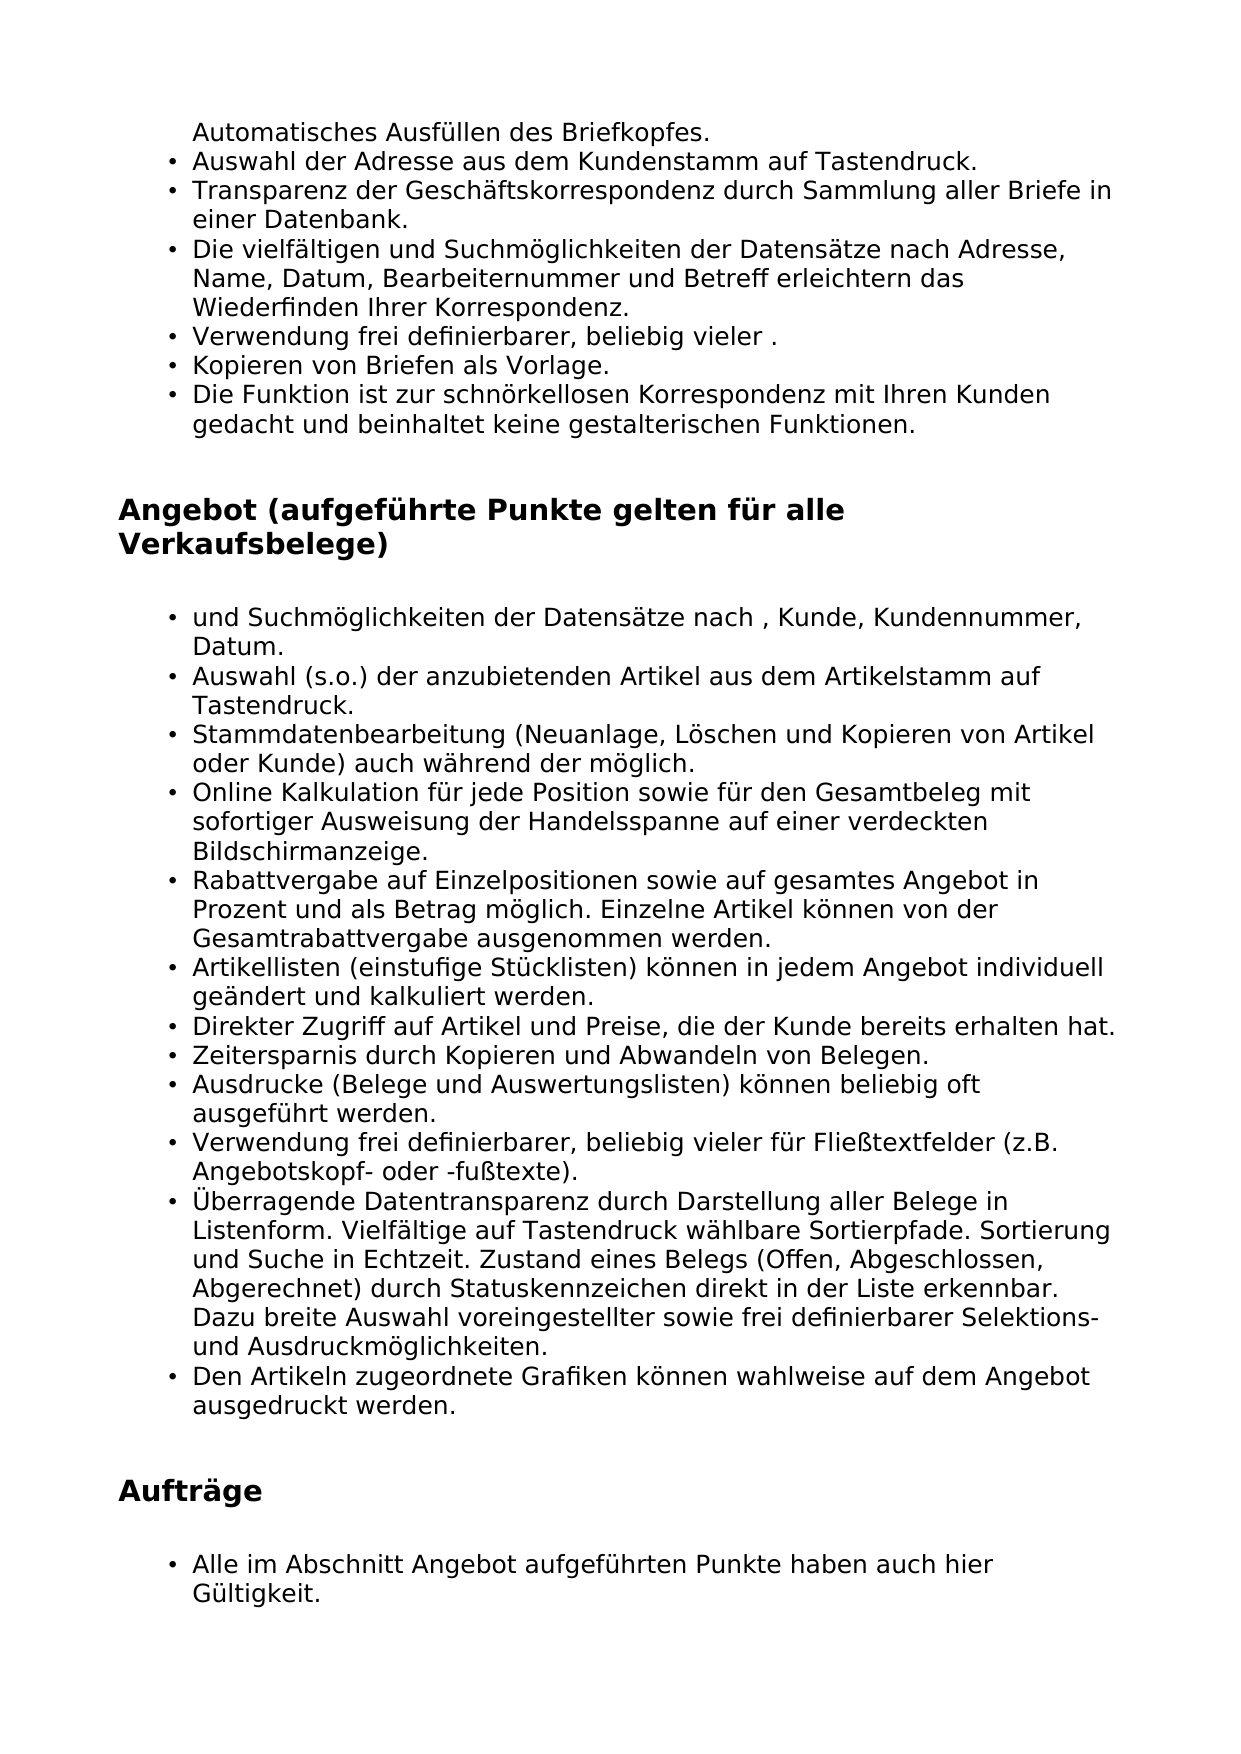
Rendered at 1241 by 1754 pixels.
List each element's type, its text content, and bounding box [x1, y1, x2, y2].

subtitle Angebot (aufgeführte Punkte gelten für alle Verkaufsbelege) [118, 493, 1122, 561]
list Überragende Datentransparenz durch Darstellung aller Belege in Listenform. Vielfältige auf Tastendruck wählbare Sortierpfade. Sortierung und Suche in Echtzeit. Zustand eines Belegs (Offen, Abgeschlossen, Abgerechnet) durch Statuskennzeichen direkt in der Liste erkennbar. Dazu breite Auswahl voreingestellter sowie frei definierbarer Selektions- und Ausdruckmöglichkeiten. [177, 1187, 1122, 1362]
list Stammdatenbearbeitung (Neuanlage, Löschen und Kopieren von Artikel oder Kunde) auch während der möglich. [177, 720, 1122, 778]
list Online Kalkulation für jede Position sowie für den Gesamtbeleg mit sofortiger Ausweisung der Handelsspanne auf einer verdeckten Bildschirmanzeige. [177, 778, 1122, 866]
list Alle im Abschnitt Angebot aufgeführten Punkte haben auch hier Gültigkeit. [177, 1550, 1122, 1609]
list Auswahl (s.o.) der anzubietenden Artikel aus dem Artikelstamm auf Tastendruck. [177, 662, 1122, 720]
list Kopieren von Briefen als Vorlage. [177, 351, 1122, 381]
list Verwendung frei definierbarer, beliebig vieler für Fließtextfelder (z.B. Angebotskopf- oder -fußtexte). [177, 1128, 1122, 1187]
list Direkter Zugriff auf Artikel und Preise, die der Kunde bereits erhalten hat. [177, 1012, 1122, 1041]
list Auswahl der Adresse aus dem Kundenstamm auf Tastendruck. [177, 147, 1122, 176]
list Artikellisten (einstufige Stücklisten) können in jedem Angebot individuell geändert und kalkuliert werden. [177, 953, 1122, 1012]
list Rabattvergabe auf Einzelpositionen sowie auf gesamtes Angebot in Prozent und als Betrag möglich. Einzelne Artikel können von der Gesamtrabattvergabe ausgenommen werden. [177, 866, 1122, 953]
list Transparenz der Geschäftskorrespondenz durch Sammlung aller Briefe in einer Datenbank. [177, 176, 1122, 235]
list Verwendung frei definierbarer, beliebig vieler . [177, 322, 1122, 351]
list Ausdrucke (Belege und Auswertungslisten) können beliebig oft ausgeführt werden. [177, 1070, 1122, 1128]
list Automatisches Ausfüllen des Briefkopfes. [177, 118, 1122, 147]
list und Suchmöglichkeiten der Datensätze nach , Kunde, Kundennummer, Datum. [177, 603, 1122, 662]
list Die Funktion ist zur schnörkellosen Korrespondenz mit Ihren Kunden gedacht und beinhaltet keine gestalterischen Funktionen. [177, 381, 1122, 439]
subtitle Aufträge [118, 1474, 1122, 1508]
list Den Artikeln zugeordnete Grafiken können wahlweise auf dem Angebot ausgedruckt werden. [177, 1362, 1122, 1420]
list Zeitersparnis durch Kopieren und Abwandeln von Belegen. [177, 1041, 1122, 1070]
list Die vielfältigen und Suchmöglichkeiten der Datensätze nach Adresse, Name, Datum, Bearbeiternummer und Betreff erleichtern das Wiederfinden Ihrer Korrespondenz. [177, 235, 1122, 322]
